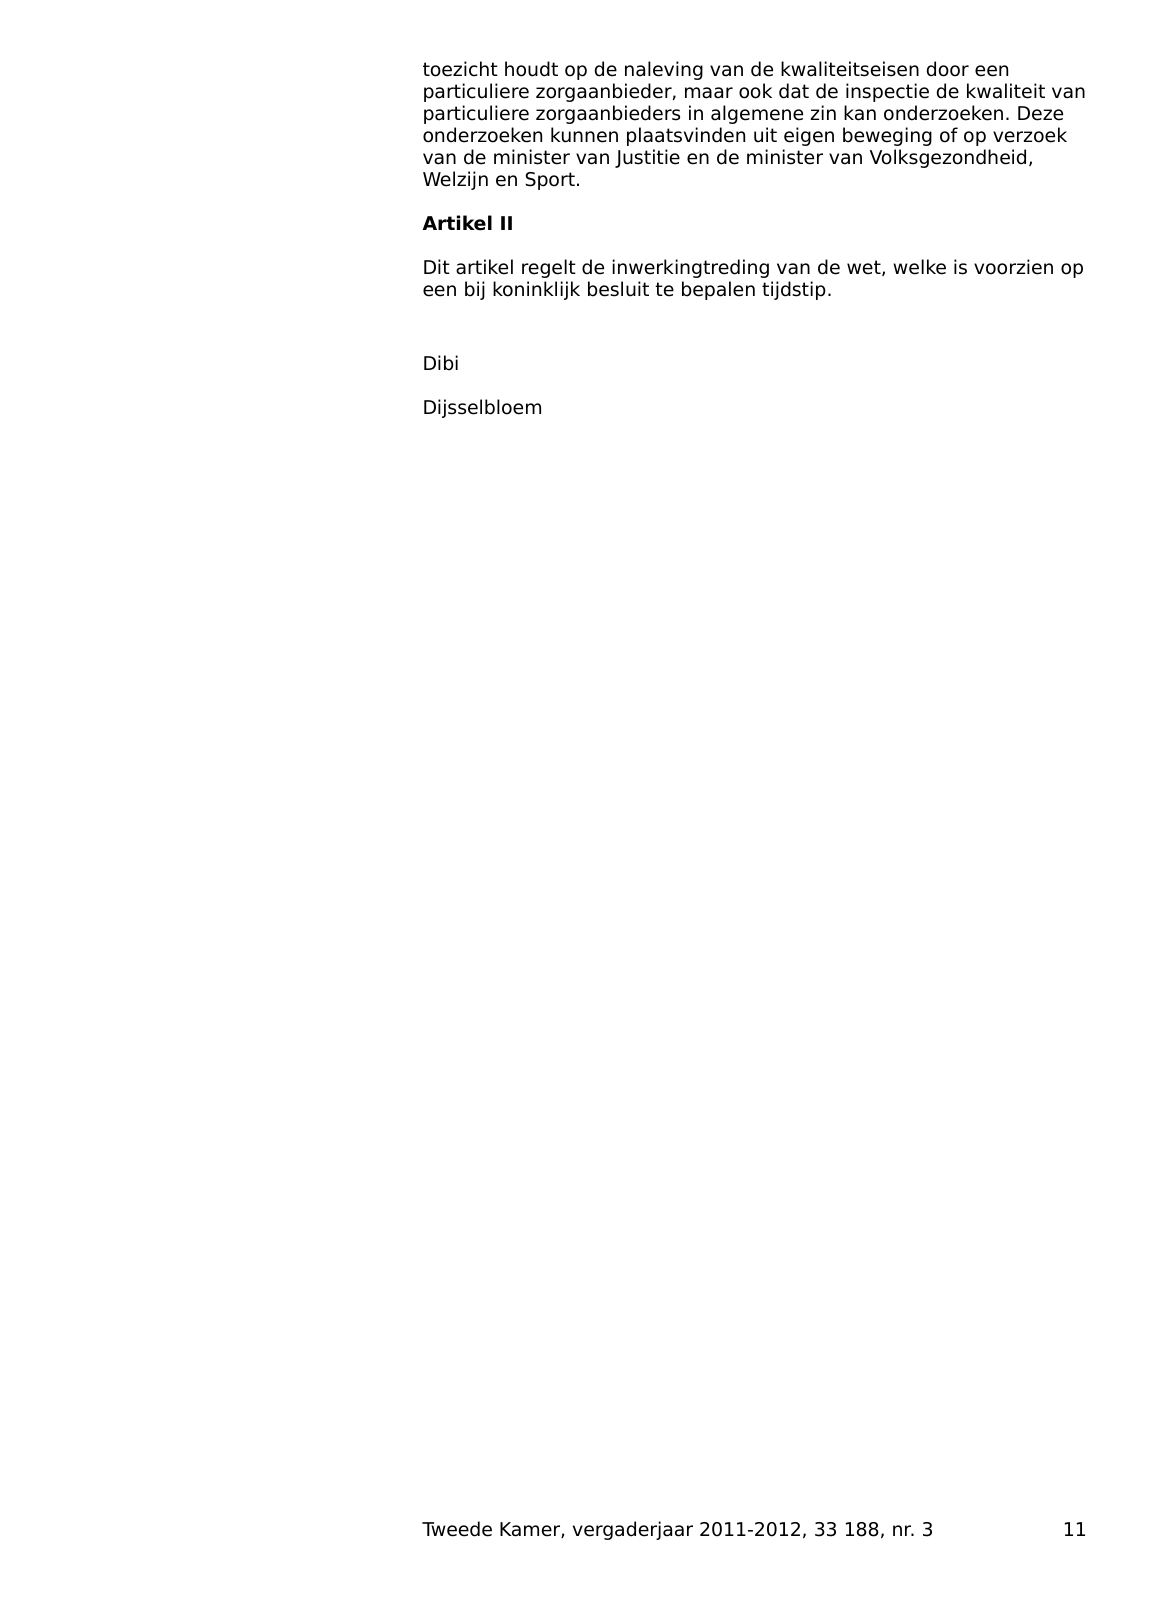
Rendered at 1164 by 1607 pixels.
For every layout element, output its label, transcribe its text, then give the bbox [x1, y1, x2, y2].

text Dit artikel regelt de inwerkingtreding van de wet, welke is voorzien op een bij koninklijk besluit te bepalen tijdstip. [422, 257, 1087, 301]
subtitle Artikel II [422, 213, 1087, 235]
text Dibi Dijsselbloem [422, 331, 1087, 419]
text toezicht houdt op de naleving van de kwaliteitseisen door een particuliere zorgaanbieder, maar ook dat de inspectie de kwaliteit van particuliere zorgaanbieders in algemene zin kan onderzoeken. Deze onderzoeken kunnen plaatsvinden uit eigen beweging of op verzoek van de minister van Justitie en de minister van Volksgezondheid, Welzijn en Sport. [422, 59, 1087, 191]
